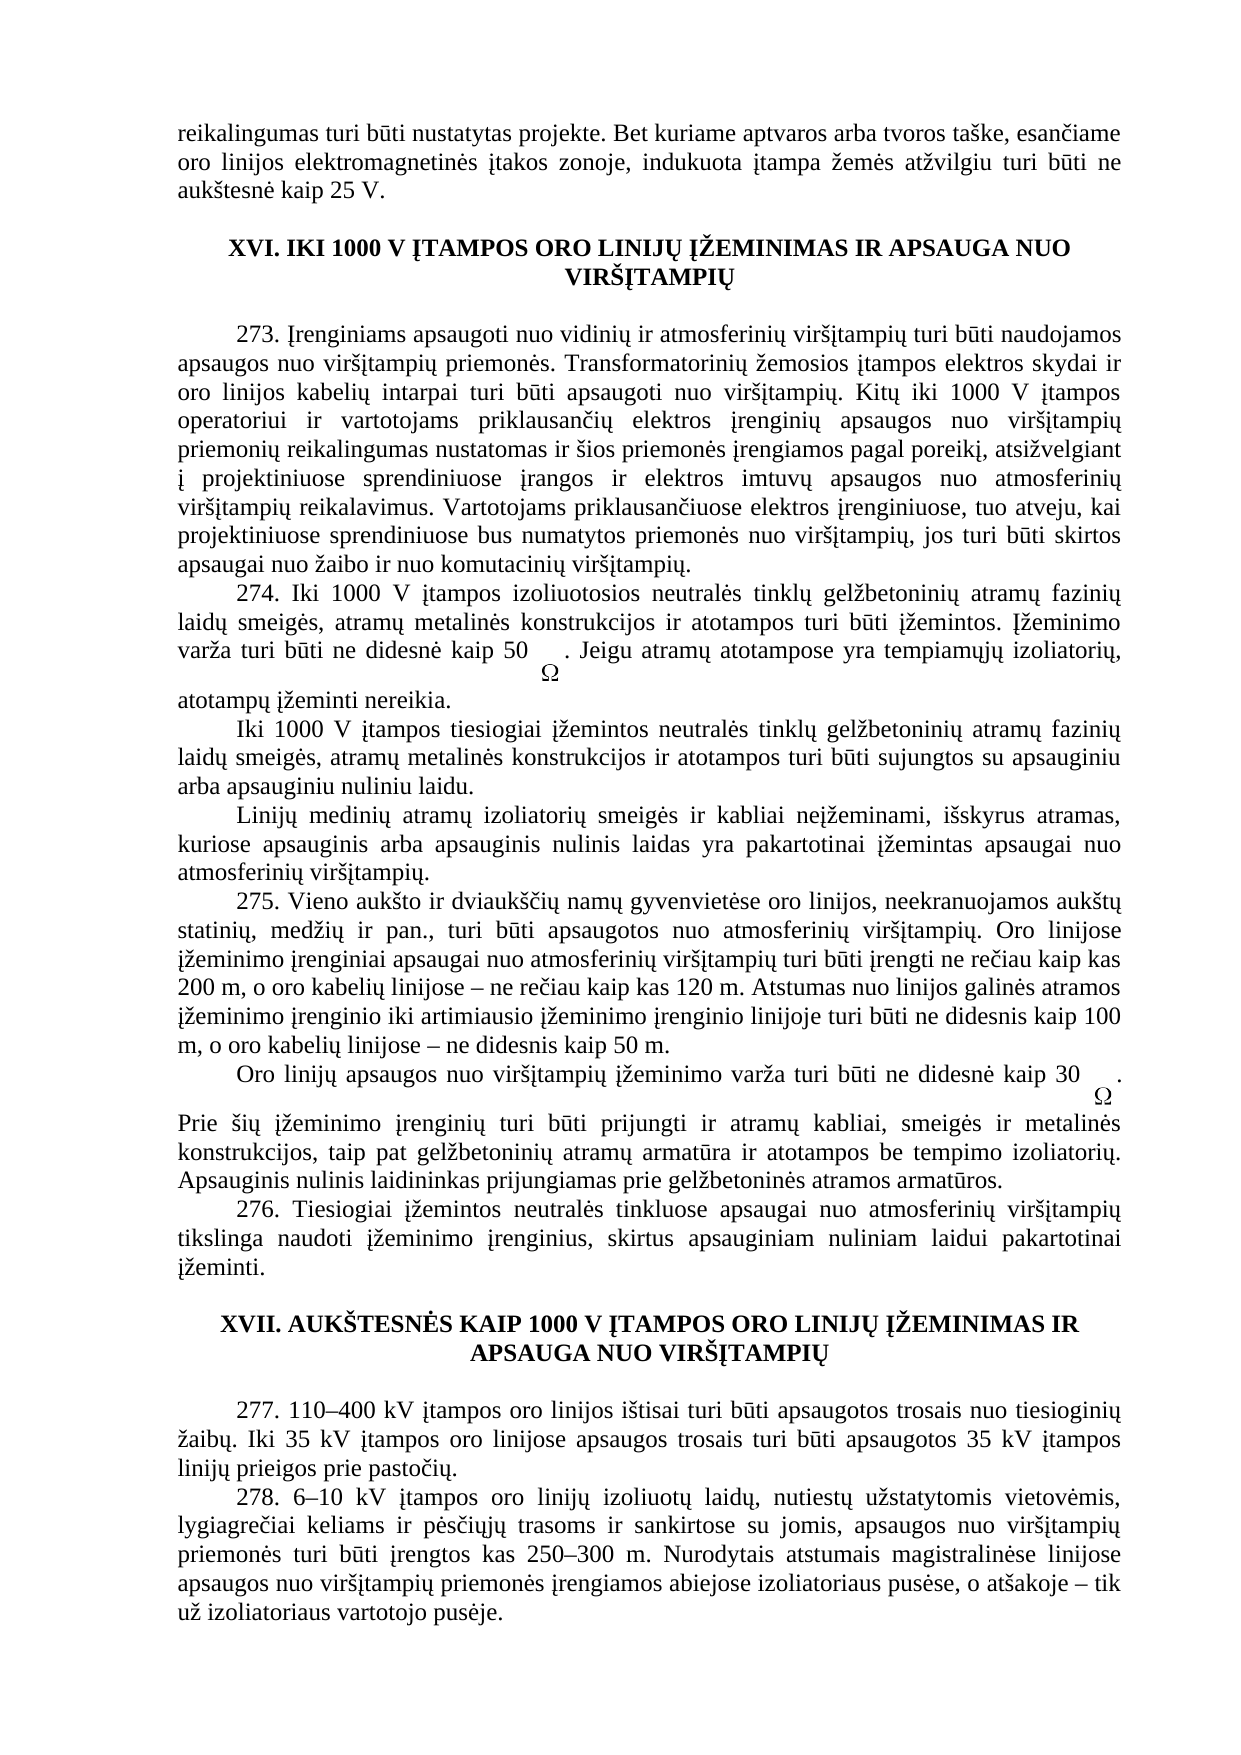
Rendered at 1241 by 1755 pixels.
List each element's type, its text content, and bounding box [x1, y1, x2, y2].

text 277. 110–400 kV įtampos oro linijos ištisai turi būti apsaugotos trosais nuo tiesioginių žaibų. Iki 35 kV įtampos oro linijose apsaugos trosais turi būti apsaugotos 35 kV įtampos linijų prieigos prie pastočių. [177, 1396, 1122, 1482]
text XVI. IKI 1000 V ĮTAMPOS ORO LINIJŲ ĮŽEMINIMAS IR APSAUGA NUO VIRŠĮTAMPIŲ [177, 233, 1122, 291]
text 275. Vieno aukšto ir dviaukščių namų gyvenvietėse oro linijos, neekranuojamos aukštų statinių, medžių ir pan., turi būti apsaugotos nuo atmosferinių viršįtampių. Oro linijose įžeminimo įrenginiai apsaugai nuo atmosferinių viršįtampių turi būti įrengti ne rečiau kaip kas 200 m, o oro kabelių linijose – ne rečiau kaip kas 120 m. Atstumas nuo linijos galinės atramos įžeminimo įrenginio iki artimiausio įžeminimo įrenginio linijoje turi būti ne didesnis kaip 100 m, o oro kabelių linijose – ne didesnis kaip 50 m. [177, 886, 1122, 1059]
text reikalingumas turi būti nustatytas projekte. Bet kuriame aptvaros arba tvoros taške, esančiame oro linijos elektromagnetinės įtakos zonoje, indukuota įtampa žemės atžvilgiu turi būti ne aukštesnė kaip 25 V. [177, 118, 1122, 204]
text Oro linijų apsaugos nuo viršįtampių įžeminimo varža turi būti ne didesnė kaip 30 . Prie šių įžeminimo įrenginių turi būti prijungti ir atramų kabliai, smeigės ir metalinės konstrukcijos, taip pat gelžbetoninių atramų armatūra ir atotampos be tempimo izoliatorių. Apsauginis nulinis laidininkas prijungiamas prie gelžbetoninės atramos armatūros. [177, 1059, 1122, 1194]
text 274. Iki 1000 V įtampos izoliuotosios neutralės tinklų gelžbetoninių atramų fazinių laidų smeigės, atramų metalinės konstrukcijos ir atotampos turi būti įžemintos. Įžeminimo varža turi būti ne didesnė kaip 50 . Jeigu atramų atotampose yra tempiamųjų izoliatorių, atotampų įžeminti nereikia. [177, 578, 1122, 714]
text XVII. AUKŠTESNĖS KAIP 1000 V ĮTAMPOS ORO LINIJŲ ĮŽEMINIMAS IR APSAUGA NUO VIRŠĮTAMPIŲ [177, 1309, 1122, 1367]
text 278. 6–10 kV įtampos oro linijų izoliuotų laidų, nutiestų užstatytomis vietovėmis, lygiagrečiai keliams ir pėsčiųjų trasoms ir sankirtose su jomis, apsaugos nuo viršįtampių priemonės turi būti įrengtos kas 250–300 m. Nurodytais atstumais magistralinėse linijose apsaugos nuo viršįtampių priemonės įrengiamos abiejose izoliatoriaus pusėse, o atšakoje – tik už izoliatoriaus vartotojo pusėje. [177, 1482, 1122, 1626]
text 276. Tiesiogiai įžemintos neutralės tinkluose apsaugai nuo atmosferinių viršįtampių tikslinga naudoti įžeminimo įrenginius, skirtus apsauginiam nuliniam laidui pakartotinai įžeminti. [177, 1194, 1122, 1281]
text 273. Įrenginiams apsaugoti nuo vidinių ir atmosferinių viršįtampių turi būti naudojamos apsaugos nuo viršįtampių priemonės. Transformatorinių žemosios įtampos elektros skydai ir oro linijos kabelių intarpai turi būti apsaugoti nuo viršįtampių. Kitų iki 1000 V įtampos operatoriui ir vartotojams priklausančių elektros įrenginių apsaugos nuo viršįtampių priemonių reikalingumas nustatomas ir šios priemonės įrengiamos pagal poreikį, atsižvelgiant į projektiniuose sprendiniuose įrangos ir elektros imtuvų apsaugos nuo atmosferinių viršįtampių reikalavimus. Vartotojams priklausančiuose elektros įrenginiuose, tuo atveju, kai projektiniuose sprendiniuose bus numatytos priemonės nuo viršįtampių, jos turi būti skirtos apsaugai nuo žaibo ir nuo komutacinių viršįtampių. [177, 319, 1122, 578]
text Iki 1000 V įtampos tiesiogiai įžemintos neutralės tinklų gelžbetoninių atramų fazinių laidų smeigės, atramų metalinės konstrukcijos ir atotampos turi būti sujungtos su apsauginiu arba apsauginiu nuliniu laidu. [177, 714, 1122, 800]
text Linijų medinių atramų izoliatorių smeigės ir kabliai neįžeminami, išskyrus atramas, kuriose apsauginis arba apsauginis nulinis laidas yra pakartotinai įžemintas apsaugai nuo atmosferinių viršįtampių. [177, 800, 1122, 886]
